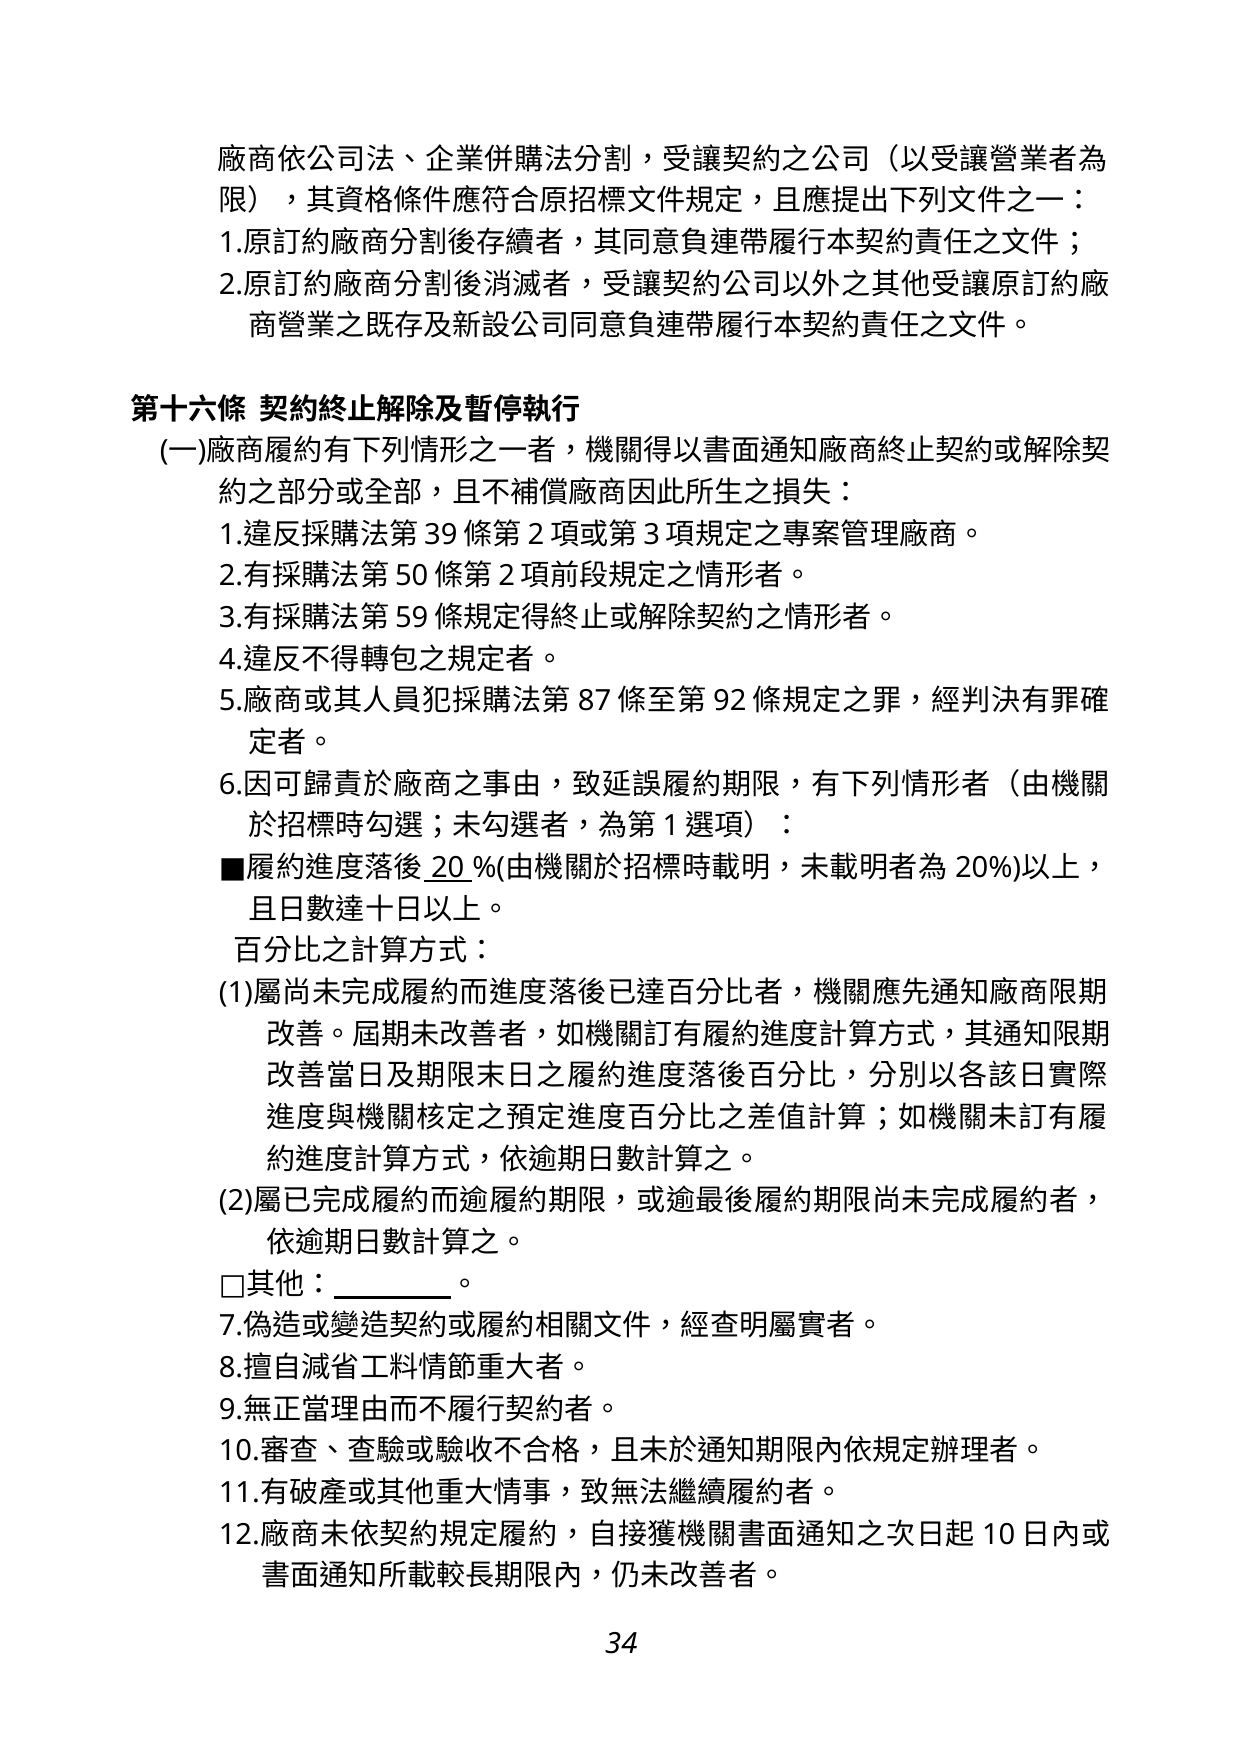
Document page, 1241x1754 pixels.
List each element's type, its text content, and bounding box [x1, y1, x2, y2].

text 12.廠商未依契約規定履約，自接獲機關書面通知之次日起10日內或書面通知所載較長期限內，仍未改善者。 [218, 1511, 1110, 1594]
text 6.因可歸責於廠商之事由，致延誤履約期限，有下列情形者（由機關於招標時勾選；未勾選者，為第1選項）： [218, 761, 1110, 844]
text ■履約進度落後 20 %(由機關於招標時載明，未載明者為20%)以上，且日數達十日以上。 [218, 844, 1110, 927]
text □其他： 。 [218, 1261, 1110, 1302]
text 2.原訂約廠商分割後消滅者，受讓契約公司以外之其他受讓原訂約廠商營業之既存及新設公司同意負連帶履行本契約責任之文件。 [218, 261, 1110, 344]
text 4.違反不得轉包之規定者。 [218, 636, 1110, 677]
text 1.違反採購法第39條第2項或第3項規定之專案管理廠商。 [218, 511, 1110, 552]
text 百分比之計算方式： [218, 927, 1110, 969]
text (一)廠商履約有下列情形之一者，機關得以書面通知廠商終止契約或解除契約之部分或全部，且不補償廠商因此所生之損失： [159, 427, 1110, 511]
text 10.審查、查驗或驗收不合格，且未於通知期限內依規定辦理者。 [218, 1427, 1110, 1469]
text 廠商依公司法、企業併購法分割，受讓契約之公司（以受讓營業者為限），其資格條件應符合原招標文件規定，且應提出下列文件之一： [217, 136, 1110, 219]
text 11.有破產或其他重大情事，致無法繼續履約者。 [218, 1469, 1110, 1511]
text 3.有採購法第59條規定得終止或解除契約之情形者。 [218, 594, 1110, 636]
text 8.擅自減省工料情節重大者。 [218, 1344, 1110, 1386]
text 1.原訂約廠商分割後存續者，其同意負連帶履行本契約責任之文件； [218, 219, 1110, 261]
text (1)屬尚未完成履約而進度落後已達百分比者，機關應先通知廠商限期改善。屆期未改善者，如機關訂有履約進度計算方式，其通知限期改善當日及期限末日之履約進度落後百分比，分別以各該日實際進度與機關核定之預定進度百分比之差值計算；如機關未訂有履約進度計算方式，依逾期日數計算之。 [218, 969, 1110, 1177]
text 2.有採購法第50條第2項前段規定之情形者。 [218, 552, 1110, 594]
text 第十六條 契約終止解除及暫停執行 [130, 386, 1110, 427]
text 9.無正當理由而不履行契約者。 [218, 1386, 1110, 1427]
text (2)屬已完成履約而逾履約期限，或逾最後履約期限尚未完成履約者，依逾期日數計算之。 [218, 1177, 1110, 1261]
text 7.偽造或變造契約或履約相關文件，經查明屬實者。 [218, 1302, 1110, 1344]
text 5.廠商或其人員犯採購法第87條至第92條規定之罪，經判決有罪確定者。 [218, 677, 1110, 761]
